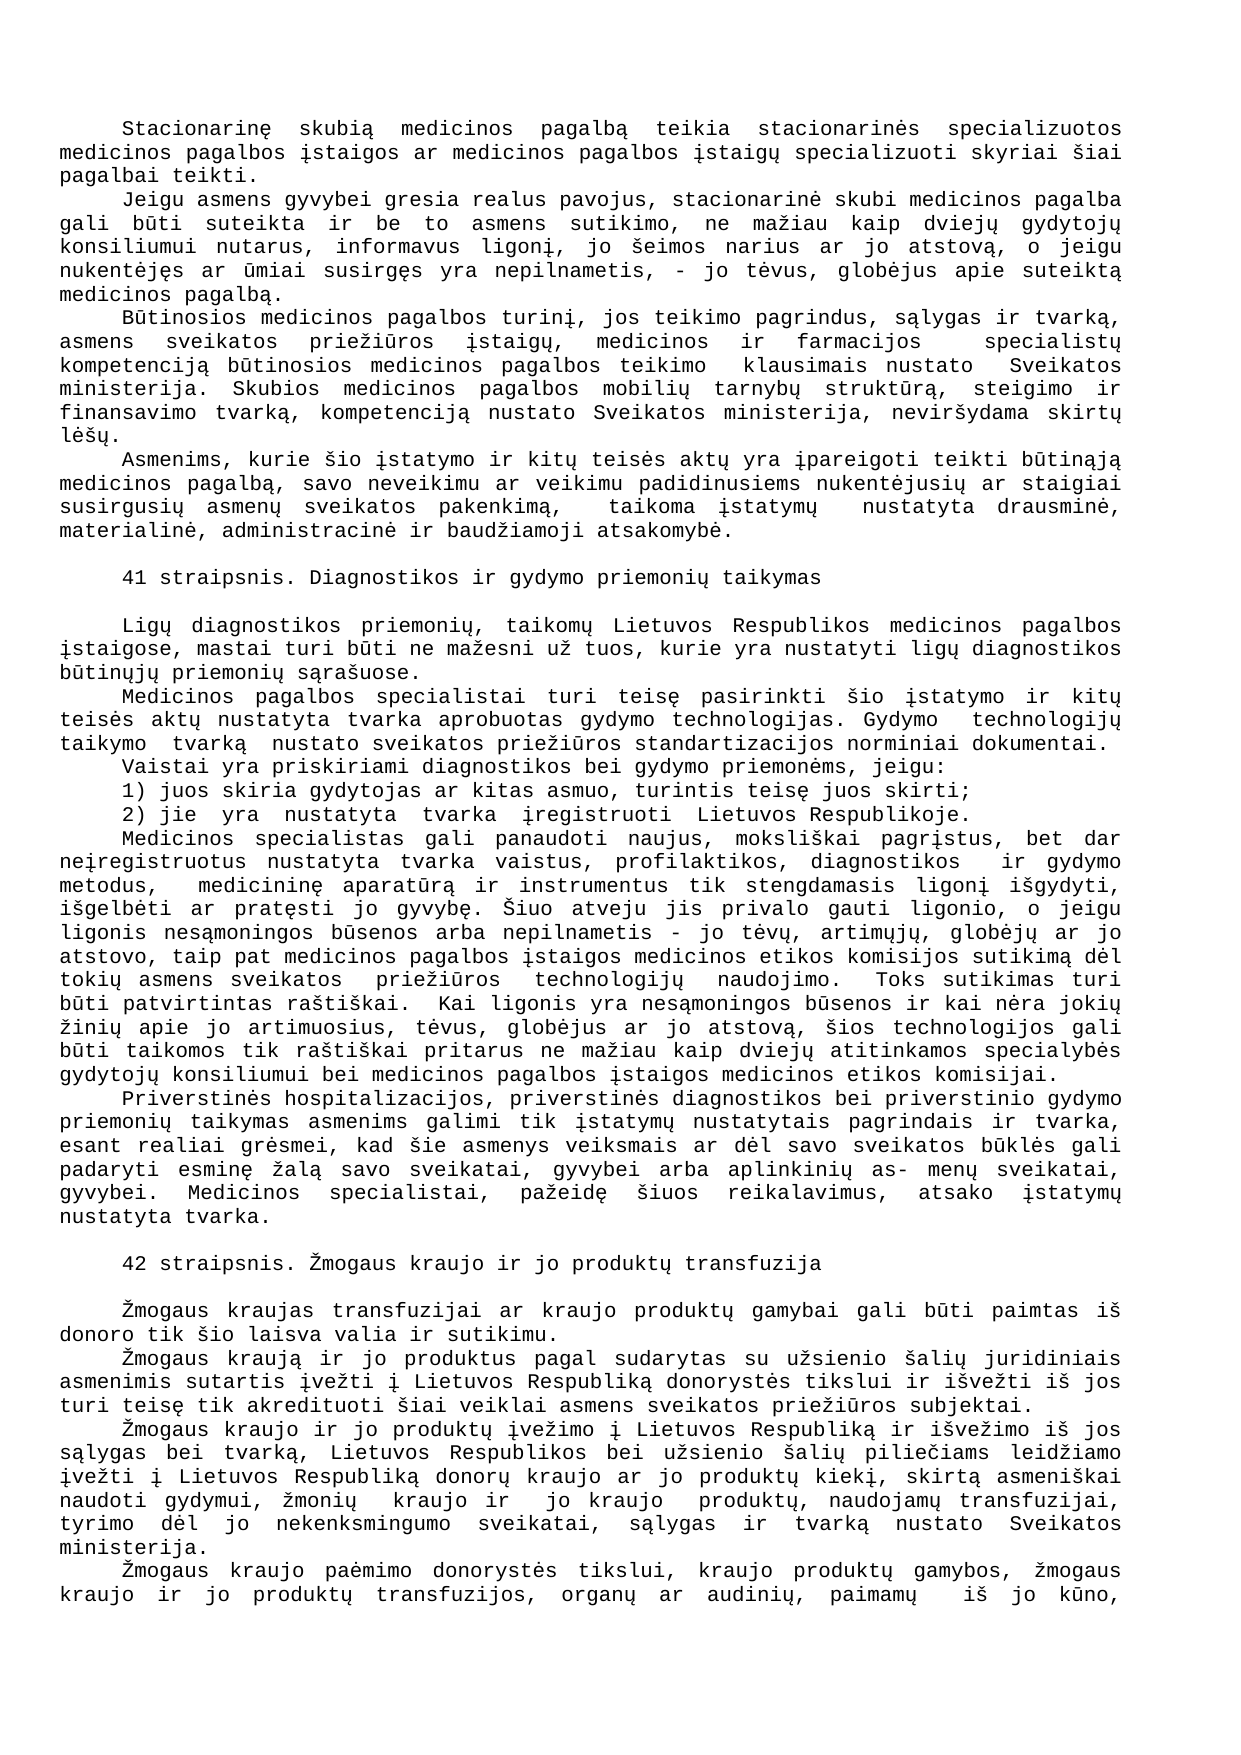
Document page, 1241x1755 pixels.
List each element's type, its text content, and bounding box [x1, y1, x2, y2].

text Priverstinės hospitalizacijos, priverstinės diagnostikos bei priverstinio gydymo priemonių taikymas asmenims galimi tik įstatymų nustatytais pagrindais ir tvarka, esant realiai grėsmei, kad šie asmenys veiksmais ar dėl savo sveikatos būklės gali padaryti esminę žalą savo sveikatai, gyvybei arba aplinkinių as- menų sveikatai, gyvybei. Medicinos specialistai, pažeidę šiuos reikalavimus, atsako įstatymų nustatyta tvarka. [59, 1088, 1122, 1229]
text Vaistai yra priskiriami diagnostikos bei gydymo priemonėms, jeigu: [59, 757, 1122, 780]
text Žmogaus kraujo ir jo produktų įvežimo į Lietuvos Respubliką ir išvežimo iš jos sąlygas bei tvarką, Lietuvos Respublikos bei užsienio šalių piliečiams leidžiamo įvežti į Lietuvos Respubliką donorų kraujo ar jo produktų kiekį, skirtą asmeniškai naudoti gydymui, žmonių kraujo ir jo kraujo produktų, naudojamų transfuzijai, tyrimo dėl jo nekenksmingumo sveikatai, sąlygas ir tvarką nustato Sveikatos ministerija. [59, 1419, 1122, 1561]
text Žmogaus kraujas transfuzijai ar kraujo produktų gamybai gali būti paimtas iš donoro tik šio laisva valia ir sutikimu. [59, 1300, 1122, 1348]
text 41 straipsnis. Diagnostikos ir gydymo priemonių taikymas [59, 567, 1122, 591]
text Būtinosios medicinos pagalbos turinį, jos teikimo pagrindus, sąlygas ir tvarką, asmens sveikatos priežiūros įstaigų, medicinos ir farmacijos specialistų kompetenciją būtinosios medicinos pagalbos teikimo klausimais nustato Sveikatos ministerija. Skubios medicinos pagalbos mobilių tarnybų struktūrą, steigimo ir finansavimo tvarką, kompetenciją nustato Sveikatos ministerija, neviršydama skirtų lėšų. [59, 307, 1122, 449]
text Ligų diagnostikos priemonių, taikomų Lietuvos Respublikos medicinos pagalbos įstaigose, mastai turi būti ne mažesni už tuos, kurie yra nustatyti ligų diagnostikos būtinųjų priemonių sąrašuose. [59, 615, 1122, 686]
text Jeigu asmens gyvybei gresia realus pavojus, stacionarinė skubi medicinos pagalba gali būti suteikta ir be to asmens sutikimo, ne mažiau kaip dviejų gydytojų konsiliumui nutarus, informavus ligonį, jo šeimos narius ar jo atstovą, o jeigu nukentėjęs ar ūmiai susirgęs yra nepilnametis, - jo tėvus, globėjus apie suteiktą medicinos pagalbą. [59, 189, 1122, 307]
text Stacionarinę skubią medicinos pagalbą teikia stacionarinės specializuotos medicinos pagalbos įstaigos ar medicinos pagalbos įstaigų specializuoti skyriai šiai pagalbai teikti. [59, 118, 1122, 189]
text 1) juos skiria gydytojas ar kitas asmuo, turintis teisę juos skirti; [59, 780, 1122, 804]
text Medicinos pagalbos specialistai turi teisę pasirinkti šio įstatymo ir kitų teisės aktų nustatyta tvarka aprobuotas gydymo technologijas. Gydymo technologijų taikymo tvarką nustato sveikatos priežiūros standartizacijos norminiai dokumentai. [59, 686, 1122, 757]
text Žmogaus kraujo paėmimo donorystės tikslui, kraujo produktų gamybos, žmogaus kraujo ir jo produktų transfuzijos, organų ar audinių, paimamų iš jo kūno, [59, 1561, 1122, 1608]
text Medicinos specialistas gali panaudoti naujus, moksliškai pagrįstus, bet dar neįregistruotus nustatyta tvarka vaistus, profilaktikos, diagnostikos ir gydymo metodus, medicininę aparatūrą ir instrumentus tik stengdamasis ligonį išgydyti, išgelbėti ar pratęsti jo gyvybę. Šiuo atveju jis privalo gauti ligonio, o jeigu ligonis nesąmoningos būsenos arba nepilnametis - jo tėvų, artimųjų, globėjų ar jo atstovo, taip pat medicinos pagalbos įstaigos medicinos etikos komisijos sutikimą dėl tokių asmens sveikatos priežiūros technologijų naudojimo. Toks sutikimas turi būti patvirtintas raštiškai. Kai ligonis yra nesąmoningos būsenos ir kai nėra jokių žinių apie jo artimuosius, tėvus, globėjus ar jo atstovą, šios technologijos gali būti taikomos tik raštiškai pritarus ne mažiau kaip dviejų atitinkamos specialybės gydytojų konsiliumui bei medicinos pagalbos įstaigos medicinos etikos komisijai. [59, 827, 1122, 1088]
text Žmogaus kraują ir jo produktus pagal sudarytas su užsienio šalių juridiniais asmenimis sutartis įvežti į Lietuvos Respubliką donorystės tikslui ir išvežti iš jos turi teisę tik akredituoti šiai veiklai asmens sveikatos priežiūros subjektai. [59, 1348, 1122, 1419]
text 42 straipsnis. Žmogaus kraujo ir jo produktų transfuzija [59, 1253, 1122, 1277]
text Asmenims, kurie šio įstatymo ir kitų teisės aktų yra įpareigoti teikti būtinąją medicinos pagalbą, savo neveikimu ar veikimu padidinusiems nukentėjusių ar staigiai susirgusių asmenų sveikatos pakenkimą, taikoma įstatymų nustatyta drausminė, materialinė, administracinė ir baudžiamoji atsakomybė. [59, 449, 1122, 544]
text 2) jie yra nustatyta tvarka įregistruoti Lietuvos Respublikoje. [59, 804, 1122, 827]
